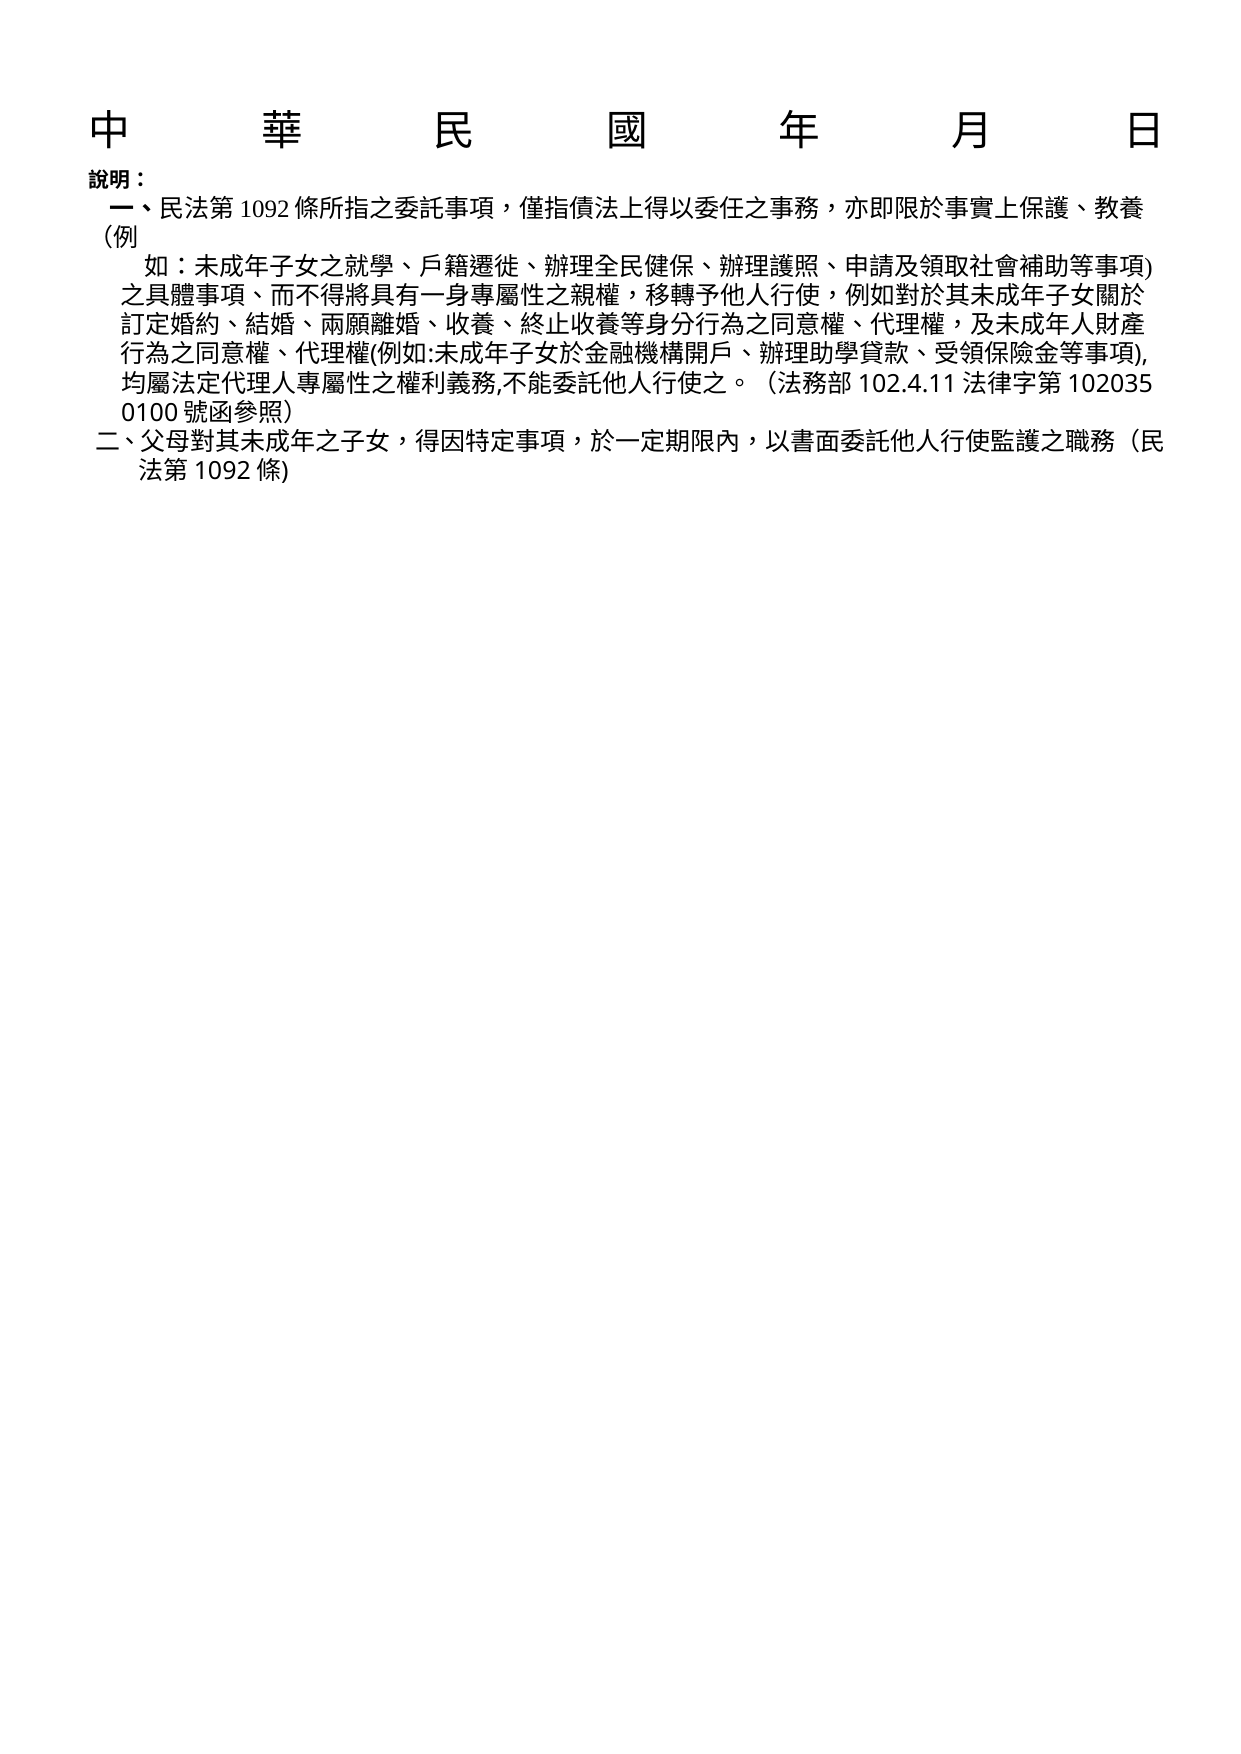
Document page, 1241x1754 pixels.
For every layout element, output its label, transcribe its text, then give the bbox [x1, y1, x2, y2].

text 均屬法定代理人專屬性之權利義務,不能委託他人行使之。（法務部102.4.11法律字第102035 [88, 369, 1165, 398]
text 0100號函參照） [88, 398, 1165, 427]
text 中華民國年月日 [88, 89, 1165, 164]
text 之具體事項、而不得將具有一身專屬性之親權，移轉予他人行使，例如對於其未成年子女關於 [88, 281, 1165, 310]
text 如：未成年子女之就學、戶籍遷徙、辦理全民健保、辦理護照、申請及領取社會補助等事項) [88, 252, 1165, 281]
text 說明： [88, 164, 1165, 194]
text 二、父母對其未成年之子女，得因特定事項，於一定期限內，以書面委託他人行使監護之職務（民 [88, 427, 1165, 456]
text 法第1092條) [88, 456, 1165, 485]
text 行為之同意權、代理權(例如:未成年子女於金融機構開戶、辦理助學貸款、受領保險金等事項), [88, 339, 1165, 369]
text 訂定婚約、結婚、兩願離婚、收養、終止收養等身分行為之同意權、代理權，及未成年人財產 [88, 310, 1165, 339]
text 一、民法第1092條所指之委託事項，僅指債法上得以委任之事務，亦即限於事實上保護、教養（例 [88, 194, 1165, 252]
